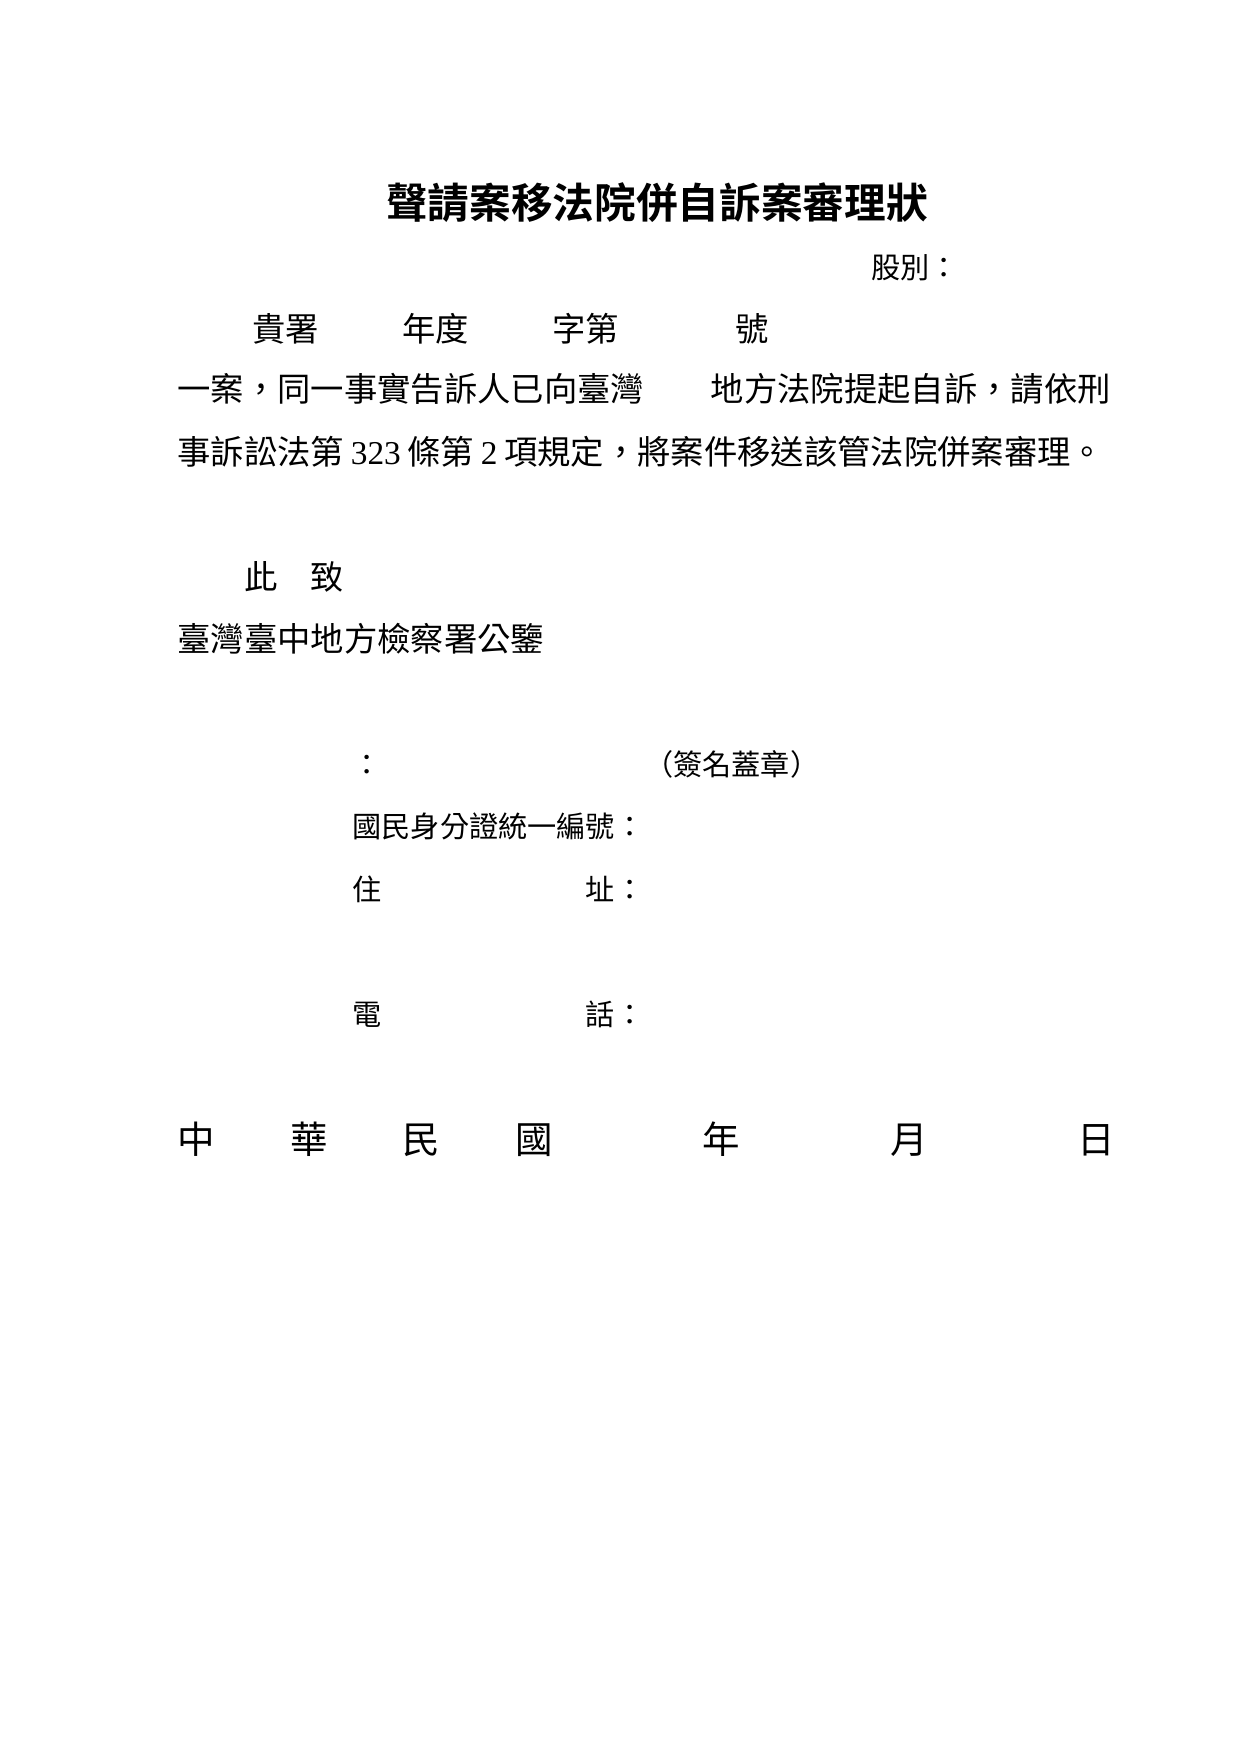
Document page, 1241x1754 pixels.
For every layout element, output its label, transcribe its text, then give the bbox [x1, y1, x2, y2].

text 一案，同一事實告訴人已向臺灣 地方法院提起自訴，請依刑事訴訟法第323條第2項規定，將案件移送該管法院併案審理。 [177, 346, 1122, 471]
text ： （簽名蓋章） [177, 721, 1122, 783]
text 中 華 民 國 年 月 日 [177, 1096, 1122, 1158]
text 股別： [177, 221, 1122, 283]
text 貴署 年度 字第 號 [177, 283, 1122, 346]
text 國民身分證統一編號： [177, 783, 1122, 846]
text 此 致 [177, 533, 1122, 596]
text 住 址： [177, 846, 1122, 908]
text 聲請案移法院併自訴案審理狀 [177, 158, 1115, 221]
text 臺灣臺中地方檢察署公鑒 [177, 596, 1122, 658]
text 電 話： [177, 971, 1122, 1033]
